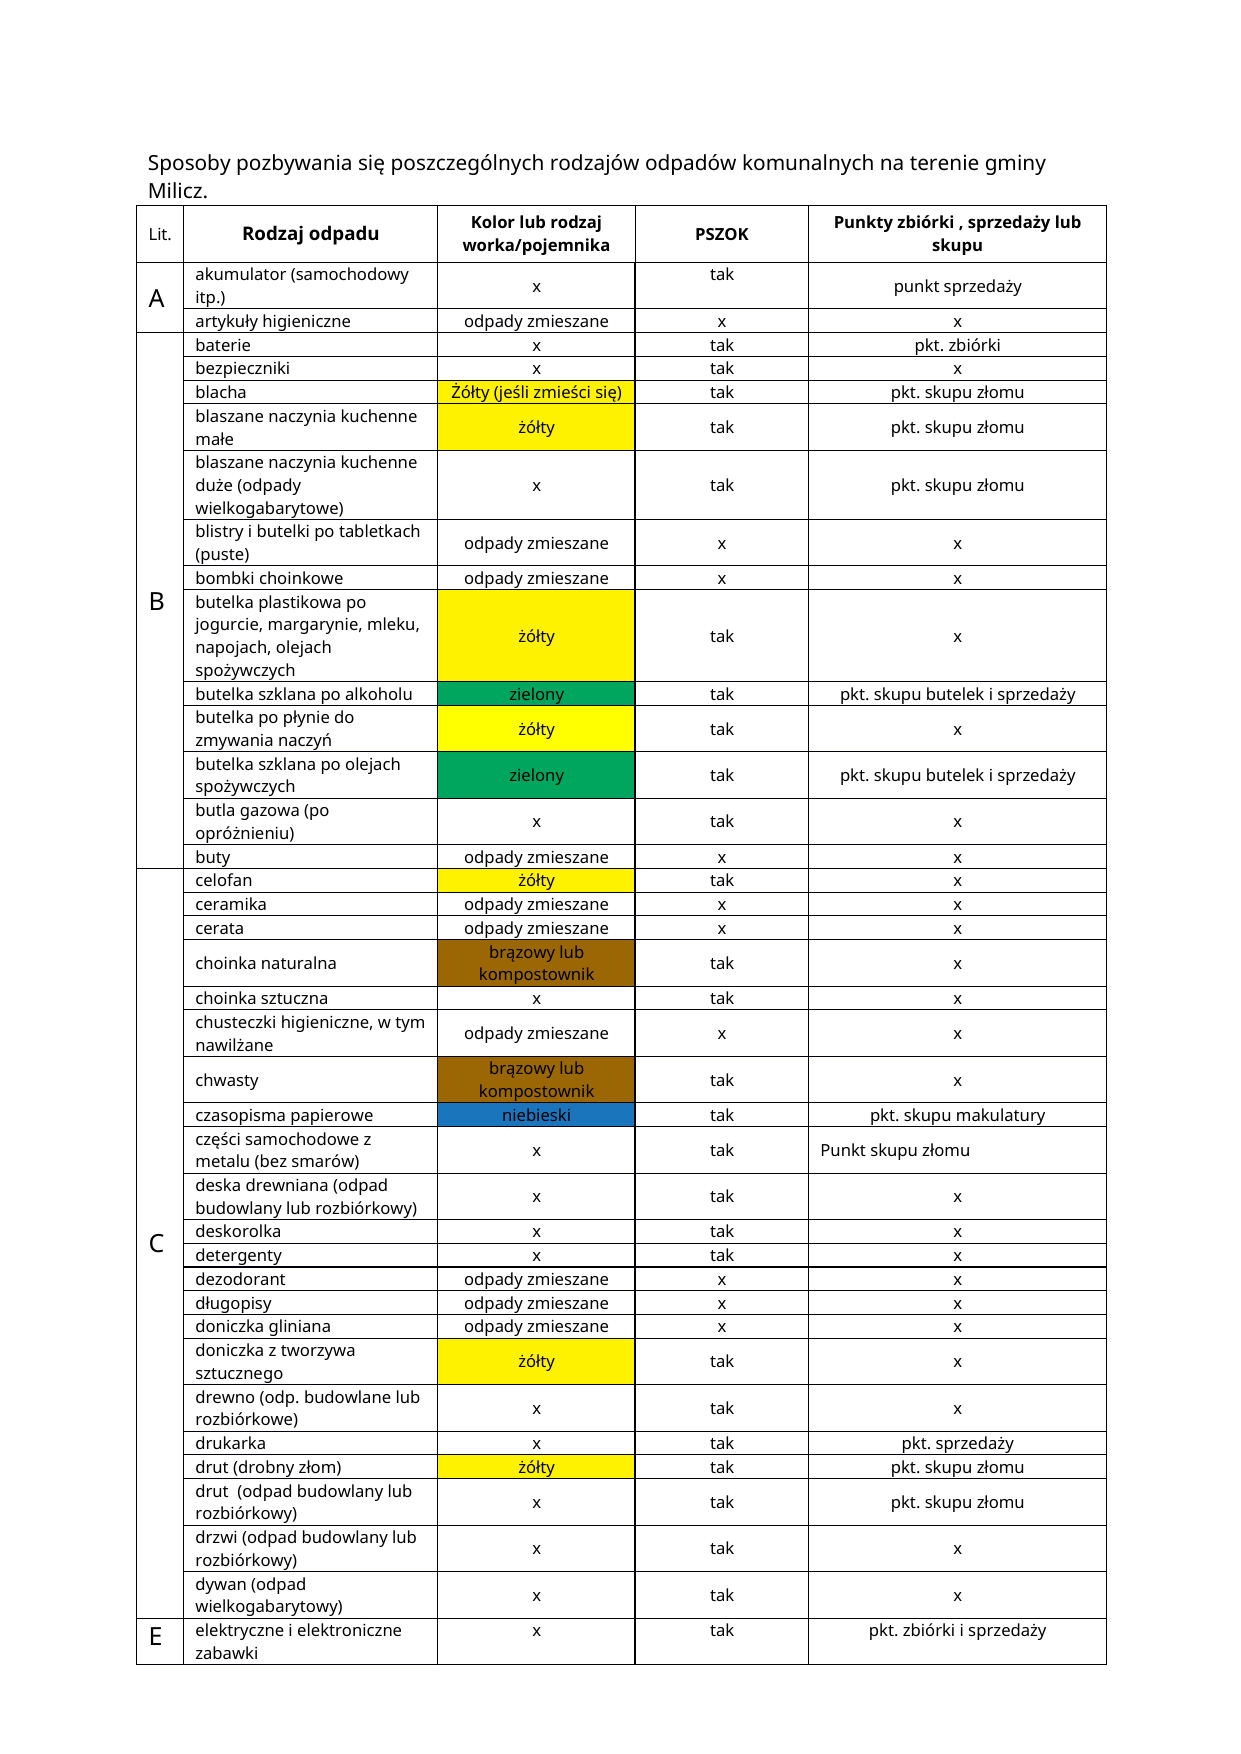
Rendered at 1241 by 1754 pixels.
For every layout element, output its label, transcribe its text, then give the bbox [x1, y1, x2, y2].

table_cell żółty [438, 404, 634, 450]
table_cell drut (drobny złom) [184, 1455, 437, 1478]
table_cell odpady zmieszane [438, 520, 634, 565]
table_cell x [438, 799, 634, 844]
table_cell x [809, 1174, 1106, 1219]
table_cell odpady zmieszane [438, 845, 634, 868]
table_cell x [809, 357, 1106, 379]
table_cell artykuły higieniczne [184, 309, 437, 332]
table_cell drzwi (odpad budowlany lub rozbiórkowy) [184, 1526, 437, 1571]
table_cell drut (odpad budowlany lub rozbiórkowy) [184, 1479, 437, 1524]
table_cell x [636, 1268, 808, 1290]
table_cell baterie [184, 333, 437, 356]
table_cell bombki choinkowe [184, 566, 437, 589]
table_cell brązowy lub kompostownik [438, 1057, 634, 1102]
table_cell żółty [438, 590, 634, 681]
table_cell butla gazowa (po opróżnieniu) [184, 799, 437, 844]
table_cell x [809, 309, 1106, 332]
table_cell tak [636, 1432, 808, 1454]
table_cell x [438, 263, 634, 308]
table_cell tak [636, 799, 808, 844]
table_cell x [809, 520, 1106, 565]
table_cell pkt. sprzedaży [809, 1432, 1106, 1454]
table_cell butelka szklana po olejach spożywczych [184, 752, 437, 798]
table_cell tak [636, 1127, 808, 1172]
table_cell ceramika [184, 893, 437, 915]
table_cell x [438, 1174, 634, 1219]
table_cell x [438, 451, 634, 519]
table_cell tak [636, 1057, 808, 1102]
table_cell x [636, 1010, 808, 1056]
table_cell x [809, 1572, 1106, 1617]
table_cell detergenty [184, 1244, 437, 1266]
table_cell części samochodowe z metalu (bez smarów) [184, 1127, 437, 1172]
table_cell tak [636, 1220, 808, 1243]
table_header Rodzaj odpadu [184, 206, 437, 262]
table_cell E [137, 1619, 183, 1664]
table_cell żółty [438, 1455, 634, 1478]
table_cell tak [636, 1244, 808, 1266]
table_cell tak [636, 706, 808, 751]
table_cell C [137, 869, 183, 1617]
table_cell brązowy lub kompostownik [438, 940, 634, 986]
table_cell cerata [184, 916, 437, 939]
table_cell odpady zmieszane [438, 1268, 634, 1290]
table_cell x [809, 1526, 1106, 1571]
table_cell żółty [438, 706, 634, 751]
table_cell długopisy [184, 1291, 437, 1314]
table_cell tak [636, 357, 808, 379]
table_cell zielony [438, 682, 634, 705]
table_cell bezpieczniki [184, 357, 437, 379]
table_cell blaszane naczynia kuchenne małe [184, 404, 437, 450]
table_cell elektryczne i elektroniczne zabawki [184, 1619, 437, 1664]
table_cell odpady zmieszane [438, 916, 634, 939]
table_cell odpady zmieszane [438, 566, 634, 589]
table_cell x [636, 1291, 808, 1314]
table_cell x [636, 520, 808, 565]
table_cell buty [184, 845, 437, 868]
table_cell pkt. skupu butelek i sprzedaży [809, 752, 1106, 798]
table_cell A [137, 263, 183, 332]
table_cell drukarka [184, 1432, 437, 1454]
table_cell x [809, 845, 1106, 868]
table_cell x [809, 893, 1106, 915]
table_cell x [809, 1315, 1106, 1338]
table_cell x [809, 566, 1106, 589]
table_cell tak [636, 1455, 808, 1478]
table_cell Żółty (jeśli zmieści się) [438, 381, 634, 403]
table_cell odpady zmieszane [438, 893, 634, 915]
table_cell doniczka z tworzywa sztucznego [184, 1339, 437, 1384]
table_cell butelka szklana po alkoholu [184, 682, 437, 705]
table_cell x [438, 987, 634, 1009]
table_cell tak [636, 1479, 808, 1524]
table_cell butelka plastikowa po jogurcie, margarynie, mleku, napojach, olejach spożywczych [184, 590, 437, 681]
table_cell doniczka gliniana [184, 1315, 437, 1338]
table_cell tak [636, 1572, 808, 1617]
table_cell x [438, 357, 634, 379]
table_cell tak [636, 1103, 808, 1126]
table_cell x [809, 799, 1106, 844]
table_cell pkt. skupu złomu [809, 381, 1106, 403]
table_cell tak [636, 940, 808, 986]
table_cell x [438, 1526, 634, 1571]
table_cell x [809, 1339, 1106, 1384]
table_cell x [809, 869, 1106, 892]
table_cell celofan [184, 869, 437, 892]
table_cell B [137, 333, 183, 868]
table_cell tak [636, 333, 808, 356]
table_header PSZOK [636, 206, 808, 262]
table_cell blistry i butelki po tabletkach (puste) [184, 520, 437, 565]
table_cell x [636, 566, 808, 589]
table_cell dywan (odpad wielkogabarytowy) [184, 1572, 437, 1617]
table_cell x [809, 987, 1106, 1009]
table_cell x [636, 309, 808, 332]
table_cell x [809, 1385, 1106, 1431]
table_cell choinka sztuczna [184, 987, 437, 1009]
table_cell niebieski [438, 1103, 634, 1126]
table_cell x [636, 916, 808, 939]
table_cell x [809, 916, 1106, 939]
table_cell x [636, 845, 808, 868]
table_cell akumulator (samochodowy itp.) [184, 263, 437, 308]
table_cell tak [636, 1174, 808, 1219]
table_cell x [438, 1572, 634, 1617]
table_cell x [438, 1127, 634, 1172]
table_cell x [438, 1244, 634, 1266]
table_cell pkt. skupu makulatury [809, 1103, 1106, 1126]
table_cell x [809, 590, 1106, 681]
table_cell zielony [438, 752, 634, 798]
table_cell pkt. skupu złomu [809, 1479, 1106, 1524]
table_cell tak [636, 404, 808, 450]
table_cell żółty [438, 869, 634, 892]
table_cell tak [636, 381, 808, 403]
table_cell tak [636, 263, 808, 308]
table_cell x [636, 1315, 808, 1338]
table_cell pkt. skupu złomu [809, 1455, 1106, 1478]
table_cell żółty [438, 1339, 634, 1384]
table_cell chusteczki higieniczne, w tym nawilżane [184, 1010, 437, 1056]
table_cell tak [636, 1526, 808, 1571]
table_cell x [438, 1479, 634, 1524]
table_cell x [438, 1385, 634, 1431]
table_cell czasopisma papierowe [184, 1103, 437, 1126]
table_cell x [809, 1268, 1106, 1290]
table_cell odpady zmieszane [438, 1315, 634, 1338]
table_cell deska drewniana (odpad budowlany lub rozbiórkowy) [184, 1174, 437, 1219]
table_cell tak [636, 590, 808, 681]
table_cell pkt. skupu butelek i sprzedaży [809, 682, 1106, 705]
table_cell x [809, 1057, 1106, 1102]
table_cell x [809, 1291, 1106, 1314]
table_cell blacha [184, 381, 437, 403]
table_header Lit. [137, 206, 183, 262]
table_cell pkt. skupu złomu [809, 404, 1106, 450]
table_cell x [438, 333, 634, 356]
table_cell x [438, 1220, 634, 1243]
table_cell x [809, 1244, 1106, 1266]
table_cell tak [636, 682, 808, 705]
table_cell x [809, 1010, 1106, 1056]
table_cell blaszane naczynia kuchenne duże (odpady wielkogabarytowe) [184, 451, 437, 519]
table_cell tak [636, 1339, 808, 1384]
table_cell x [438, 1432, 634, 1454]
table_header Punkty zbiórki , sprzedaży lub skupu [809, 206, 1106, 262]
text Sposoby pozbywania się poszczególnych rodzajów odpadów komunalnych na terenie gminy Milicz. [148, 148, 1093, 204]
table_header Kolor lub rodzaj worka/pojemnika [438, 206, 635, 262]
table_cell butelka po płynie do zmywania naczyń [184, 706, 437, 751]
table_cell x [809, 940, 1106, 986]
table_cell odpady zmieszane [438, 309, 634, 332]
table_cell tak [636, 1619, 808, 1664]
table_cell Punkt skupu złomu [809, 1127, 1106, 1172]
table_cell tak [636, 987, 808, 1009]
table_cell drewno (odp. budowlane lub rozbiórkowe) [184, 1385, 437, 1431]
table_cell tak [636, 451, 808, 519]
table_cell punkt sprzedaży [809, 263, 1106, 308]
table_cell tak [636, 869, 808, 892]
table_cell odpady zmieszane [438, 1010, 634, 1056]
table_cell tak [636, 1385, 808, 1431]
table_cell choinka naturalna [184, 940, 437, 986]
table_cell x [438, 1619, 634, 1664]
table_cell odpady zmieszane [438, 1291, 634, 1314]
table_cell x [809, 1220, 1106, 1243]
table_cell deskorolka [184, 1220, 437, 1243]
table_cell pkt. zbiórki i sprzedaży [809, 1619, 1106, 1664]
table_cell pkt. zbiórki [809, 333, 1106, 356]
table_cell x [636, 893, 808, 915]
table_cell x [809, 706, 1106, 751]
table_cell pkt. skupu złomu [809, 451, 1106, 519]
table_cell chwasty [184, 1057, 437, 1102]
table_cell tak [636, 752, 808, 798]
table_cell dezodorant [184, 1268, 437, 1290]
